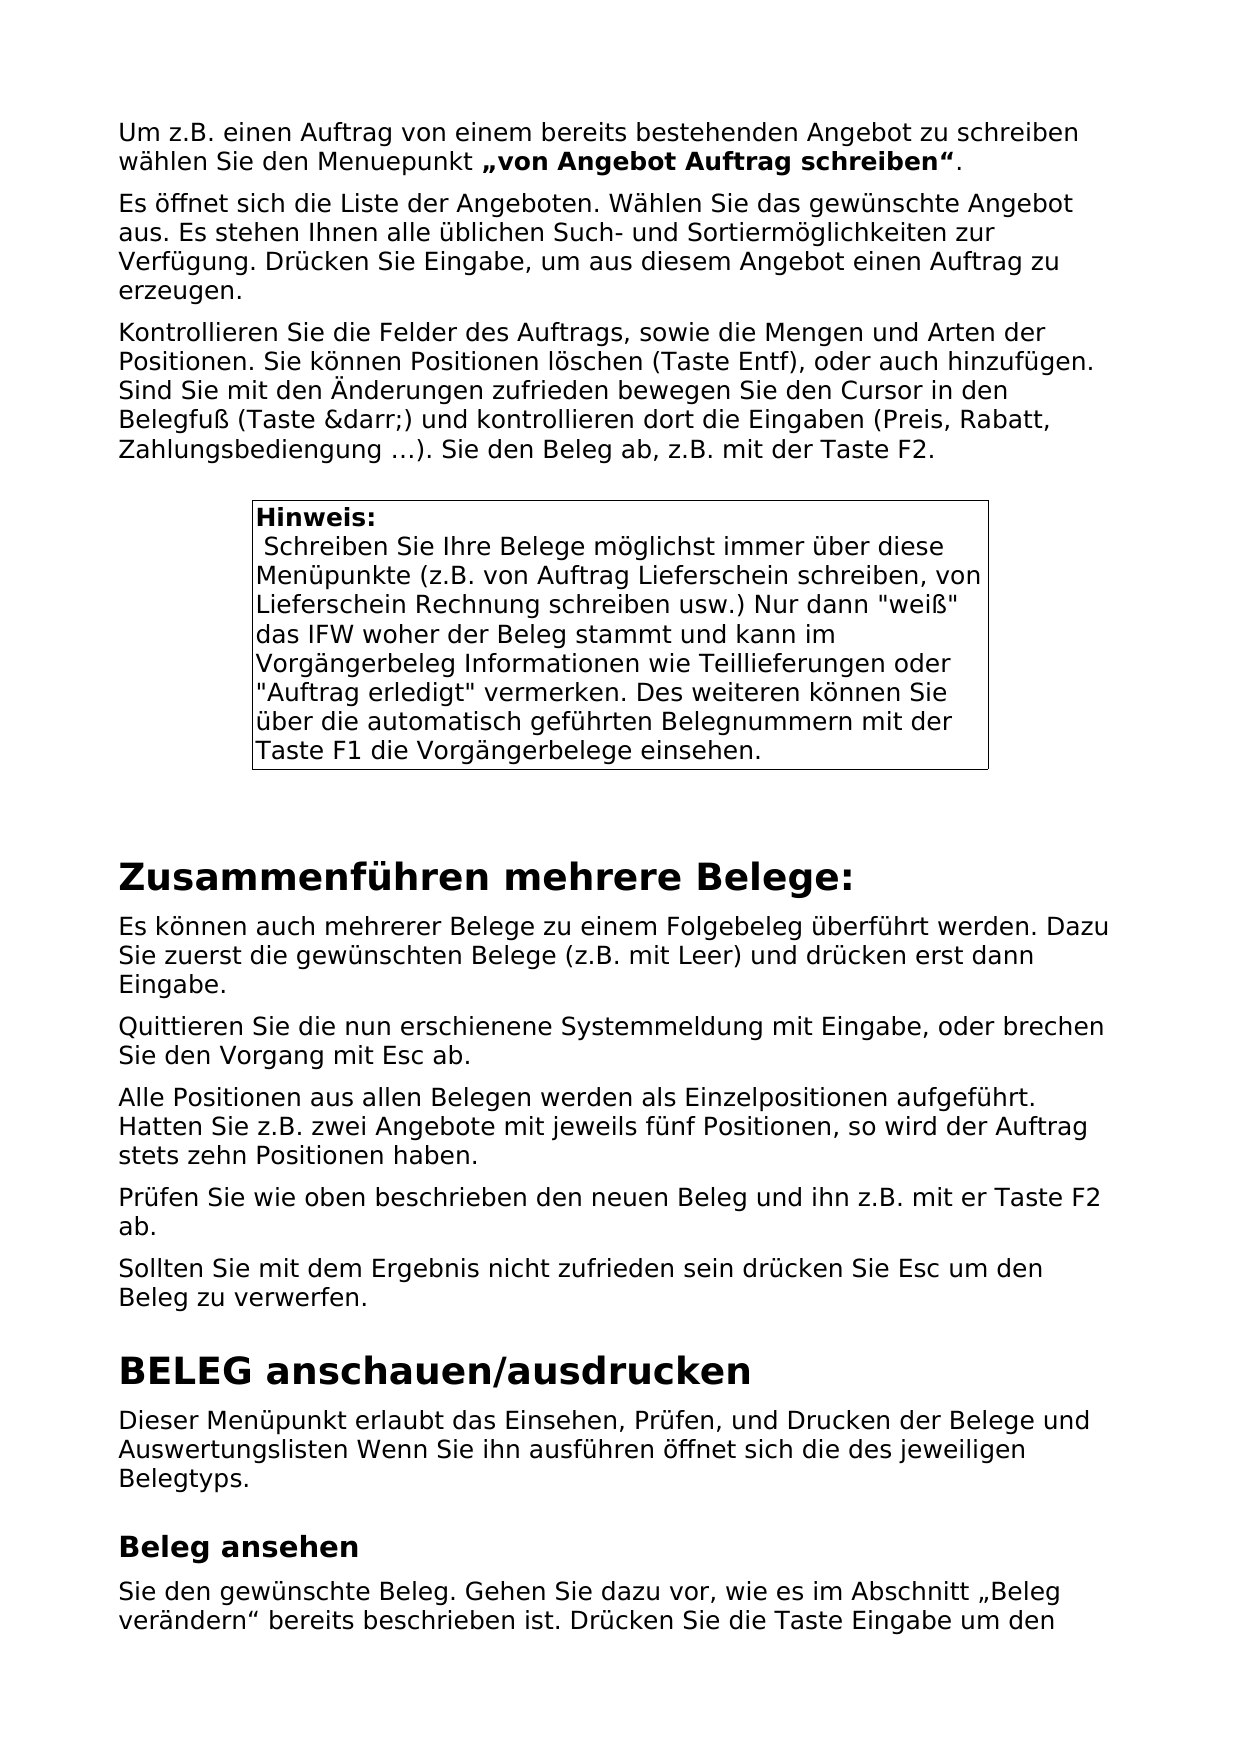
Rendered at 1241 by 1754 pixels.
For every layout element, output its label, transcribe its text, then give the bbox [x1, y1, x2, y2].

text Dieser Menüpunkt erlaubt das Einsehen, Prüfen, und Drucken der Belege und Auswertungslisten Wenn Sie ihn ausführen öffnet sich die des jeweiligen Belegtyps. [118, 1406, 1122, 1493]
text Es können auch mehrerer Belege zu einem Folgebeleg überführt werden. Dazu Sie zuerst die gewünschten Belege (z.B. mit Leer) und drücken erst dann Eingabe. [118, 912, 1122, 1000]
text Es öffnet sich die Liste der Angeboten. Wählen Sie das gewünschte Angebot aus. Es stehen Ihnen alle üblichen Such- und Sortiermöglichkeiten zur Verfügung. Drücken Sie Eingabe, um aus diesem Angebot einen Auftrag zu erzeugen. [118, 189, 1122, 306]
subtitle BELEG anschauen/ausdrucken [118, 1350, 1122, 1393]
text Um z.B. einen Auftrag von einem bereits bestehenden Angebot zu schreiben wählen Sie den Menuepunkt „von Angebot Auftrag schreiben“. [118, 118, 1122, 176]
subtitle Zusammenführen mehrere Belege: [118, 856, 1122, 900]
text Sie den gewünschte Beleg. Gehen Sie dazu vor, wie es im Abschnitt „Beleg verändern“ bereits beschrieben ist. Drücken Sie die Taste Eingabe um den [118, 1577, 1122, 1636]
text Alle Positionen aus allen Belegen werden als Einzelpositionen aufgeführt. Hatten Sie z.B. zwei Angebote mit jeweils fünf Positionen, so wird der Auftrag stets zehn Positionen haben. [118, 1083, 1122, 1171]
table_header Hinweis: Schreiben Sie Ihre Belege möglichst immer über diese Menüpunkte (z.B. von Auftrag Lieferschein schreiben, von Lieferschein Rechnung schreiben usw.) Nur dann "weiß" das IFW woher der Beleg stammt und kann im Vorgängerbeleg Informationen wie Teillieferungen oder "Auftrag erledigt" vermerken. Des weiteren können Sie über die automatisch geführten Belegnummern mit der Taste F1 die Vorgängerbelege einsehen. [253, 501, 988, 768]
text Quittieren Sie die nun erschienene Systemmeldung mit Eingabe, oder brechen Sie den Vorgang mit Esc ab. [118, 1012, 1122, 1071]
subtitle Beleg ansehen [118, 1531, 1122, 1565]
text Kontrollieren Sie die Felder des Auftrags, sowie die Mengen und Arten der Positionen. Sie können Positionen löschen (Taste Entf), oder auch hinzufügen. Sind Sie mit den Änderungen zufrieden bewegen Sie den Cursor in den Belegfuß (Taste &darr;) und kontrollieren dort die Eingaben (Preis, Rabatt, Zahlungsbediengung …). Sie den Beleg ab, z.B. mit der Taste F2. [118, 318, 1122, 464]
text Prüfen Sie wie oben beschrieben den neuen Beleg und ihn z.B. mit er Taste F2 ab. [118, 1183, 1122, 1241]
text Sollten Sie mit dem Ergebnis nicht zufrieden sein drücken Sie Esc um den Beleg zu verwerfen. [118, 1254, 1122, 1312]
